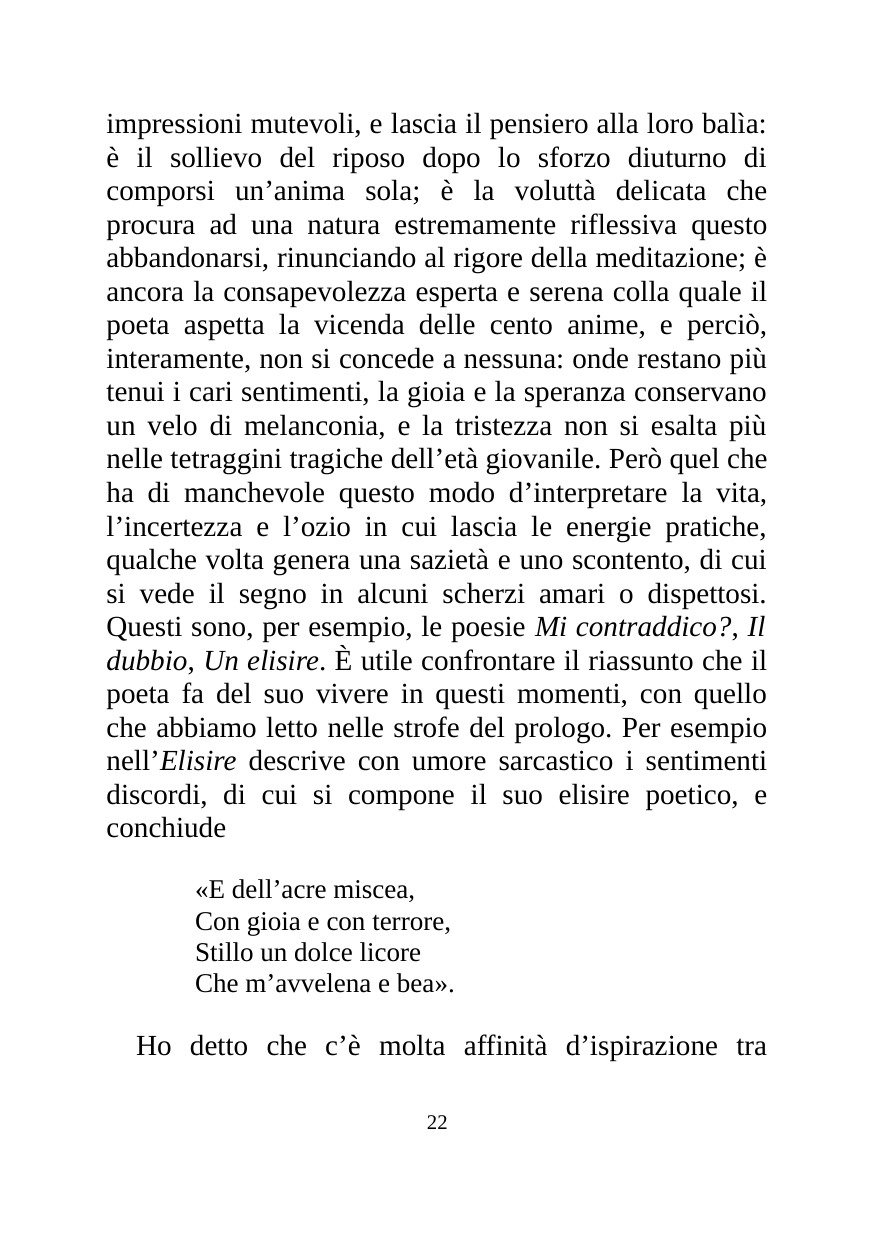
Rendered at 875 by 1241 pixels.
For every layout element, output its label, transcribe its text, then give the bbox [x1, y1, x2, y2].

text «E dell’acre miscea, Con gioia e con terrore, Stillo un dolce licore Che m’avvelena e bea». [195, 874, 768, 998]
text Ho detto che c’è molta affinità d’ispirazione tra [106, 1028, 768, 1061]
text impressioni mutevoli, e lascia il pensiero alla loro balìa: è il sollievo del riposo dopo lo sforzo diuturno di comporsi un’anima sola; è la voluttà delicata che procura ad una natura estremamente riflessiva questo abbandonarsi, rinunciando al rigore della meditazione; è ancora la consapevolezza esperta e serena colla quale il poeta aspetta la vicenda delle cento anime, e perciò, interamente, non si concede a nessuna: onde restano più tenui i cari sentimenti, la gioia e la speranza conservano un velo di melanconia, e la tristezza non si esalta più nelle tetraggini tragiche dell’età giovanile. Però quel che ha di manchevole questo modo d’interpretare la vita, l’incertezza e l’ozio in cui lascia le energie pratiche, qualche volta genera una sazietà e uno scontento, di cui si vede il segno in alcuni scherzi amari o dispettosi. Questi sono, per esempio, le poesie Mi contraddico?, Il dubbio, Un elisire. È utile confrontare il riassunto che il poeta fa del suo vivere in questi momenti, con quello che abbiamo letto nelle strofe del prologo. Per esempio nell’Elisire descrive con umore sarcastico i sentimenti discordi, di cui si compone il suo elisire poetico, e conchiude [106, 106, 768, 844]
